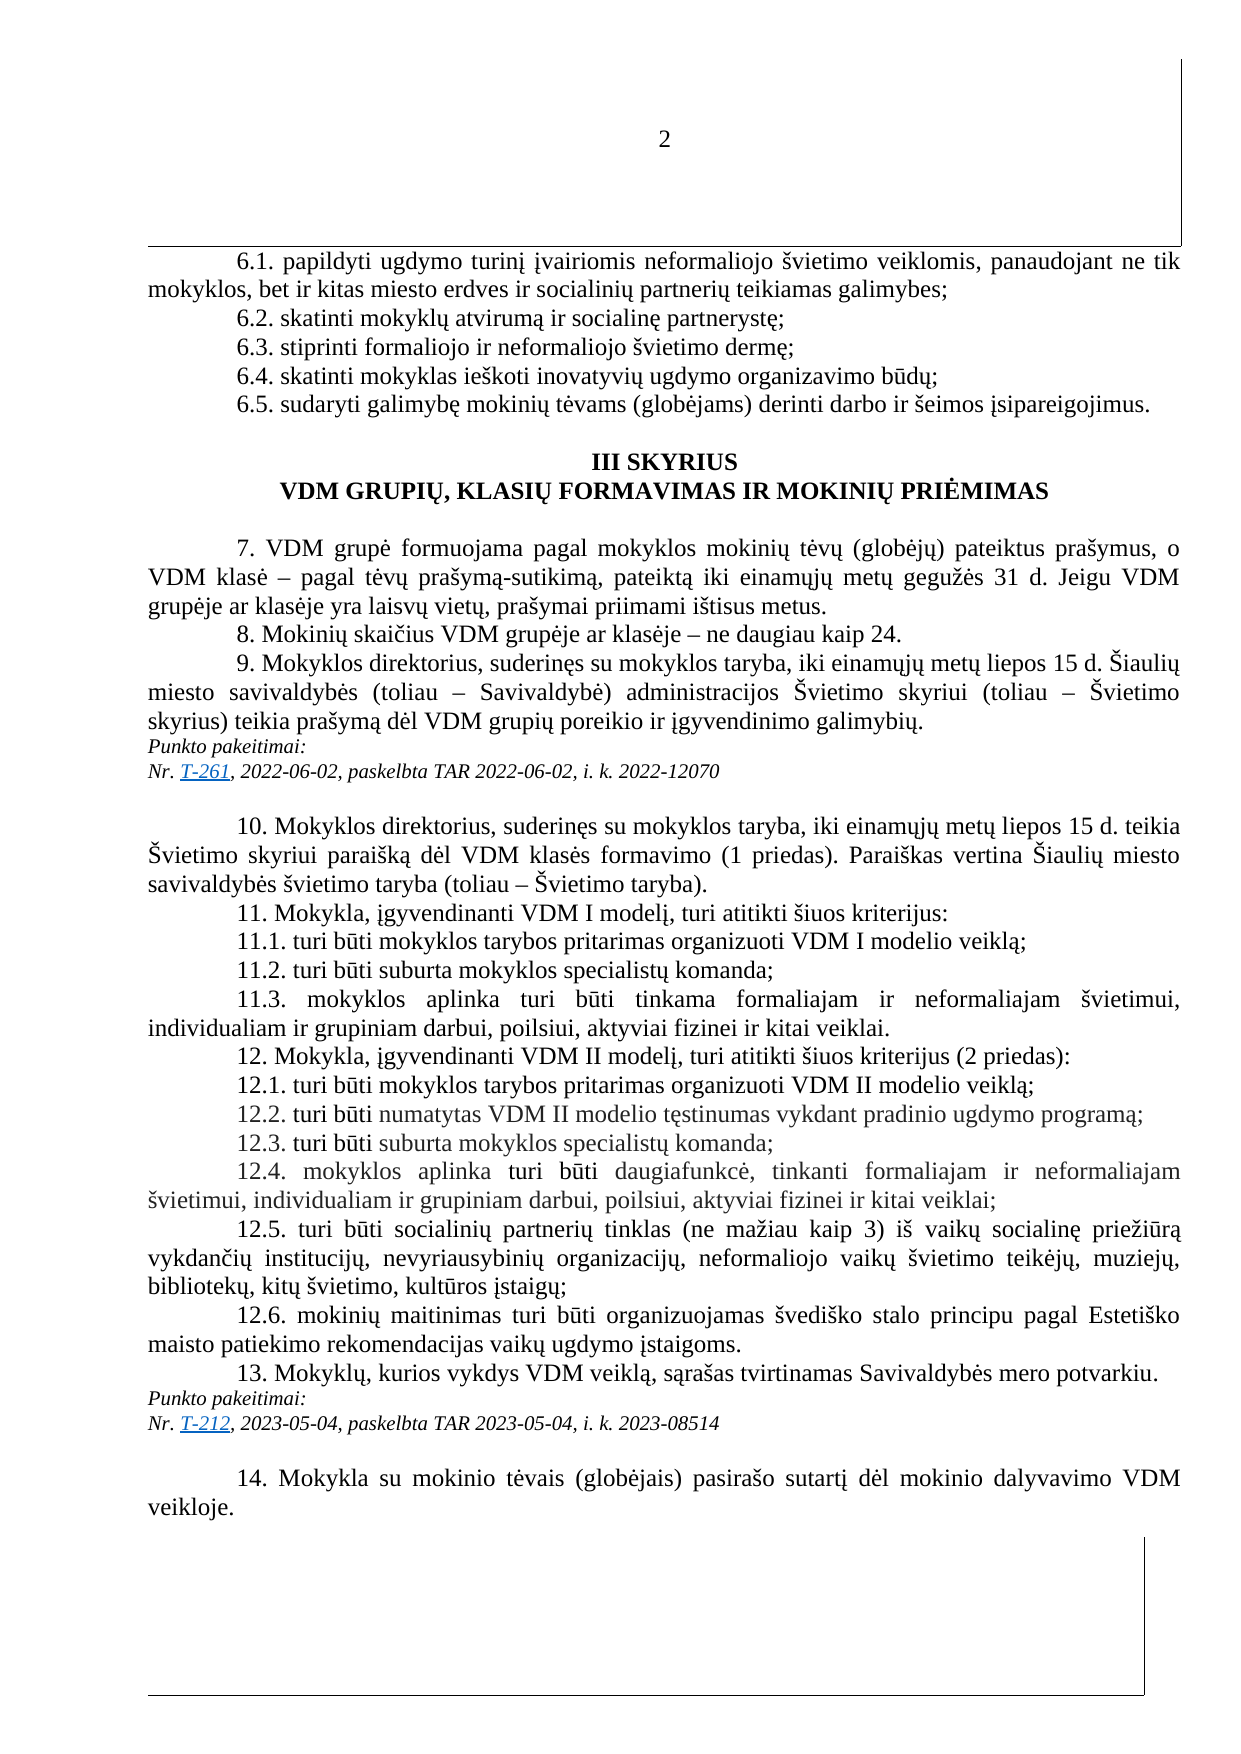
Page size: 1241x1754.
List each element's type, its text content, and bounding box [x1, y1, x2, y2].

text 6.4. skatinti mokyklas ieškoti inovatyvių ugdymo organizavimo būdų; [148, 361, 1181, 389]
text III SKYRIUS [148, 447, 1181, 476]
text 13. Mokyklų, kurios vykdys VDM veiklą, sąrašas tvirtinamas Savivaldybės mero potvarkiu. [148, 1358, 1181, 1386]
text 6.5. sudaryti galimybę mokinių tėvams (globėjams) derinti darbo ir šeimos įsipareigojimus. [148, 389, 1181, 418]
text 6.1. papildyti ugdymo turinį įvairiomis neformaliojo švietimo veiklomis, panaudojant ne tik mokyklos, bet ir kitas miesto erdves ir socialinių partnerių teikiamas galimybes; [148, 246, 1181, 303]
text 11. Mokykla, įgyvendinanti VDM I modelį, turi atitikti šiuos kriterijus: [148, 898, 1181, 926]
text 14. Mokykla su mokinio tėvais (globėjais) pasirašo sutartį dėl mokinio dalyvavimo VDM veikloje. [148, 1463, 1181, 1521]
text Punkto pakeitimai: [148, 1386, 1181, 1410]
text 7. VDM grupė formuojama pagal mokyklos mokinių tėvų (globėjų) pateiktus prašymus, o VDM klasė – pagal tėvų prašymą-sutikimą, pateiktą iki einamųjų metų gegužės 31 d. Jeigu VDM grupėje ar klasėje yra laisvų vietų, prašymai priimami ištisus metus. [148, 533, 1181, 619]
text Punkto pakeitimai: [148, 734, 1181, 758]
text 11.3. mokyklos aplinka turi būti tinkama formaliajam ir neformaliajam švietimui, individualiam ir grupiniam darbui, poilsiui, aktyviai fizinei ir kitai veiklai. [148, 984, 1181, 1041]
text VDM GRUPIŲ, KLASIŲ FORMAVIMAS IR MOKINIŲ PRIĖMIMAS [148, 476, 1181, 504]
text 12.2. turi būti numatytas VDM II modelio tęstinumas vykdant pradinio ugdymo programą; [148, 1099, 1181, 1128]
text 11.1. turi būti mokyklos tarybos pritarimas organizuoti VDM I modelio veiklą; [148, 926, 1181, 955]
text 12.1. turi būti mokyklos tarybos pritarimas organizuoti VDM II modelio veiklą; [148, 1070, 1181, 1099]
text 6.3. stiprinti formaliojo ir neformaliojo švietimo dermę; [148, 332, 1181, 361]
text 12.4. mokyklos aplinka turi būti daugiafunkcė, tinkanti formaliajam ir neformaliajam švietimui, individualiam ir grupiniam darbui, poilsiui, aktyviai fizinei ir kitai veiklai; [148, 1156, 1181, 1214]
text 12.5. turi būti socialinių partnerių tinklas (ne mažiau kaip 3) iš vaikų socialinę priežiūrą vykdančių institucijų, nevyriausybinių organizacijų, neformaliojo vaikų švietimo teikėjų, muziejų, bibliotekų, kitų švietimo, kultūros įstaigų; [148, 1214, 1181, 1300]
text 8. Mokinių skaičius VDM grupėje ar klasėje – ne daugiau kaip 24. [148, 619, 1181, 648]
text 12.3. turi būti suburta mokyklos specialistų komanda; [148, 1128, 1181, 1156]
text Nr. T-212, 2023-05-04, paskelbta TAR 2023-05-04, i. k. 2023-08514 [148, 1410, 1181, 1434]
text 9. Mokyklos direktorius, suderinęs su mokyklos taryba, iki einamųjų metų liepos 15 d. Šiaulių miesto savivaldybės (toliau – Savivaldybė) administracijos Švietimo skyriui (toliau – Švietimo skyrius) teikia prašymą dėl VDM grupių poreikio ir įgyvendinimo galimybių. [148, 648, 1181, 734]
text Nr. T-261, 2022-06-02, paskelbta TAR 2022-06-02, i. k. 2022-12070 [148, 758, 1181, 783]
text 6.2. skatinti mokyklų atvirumą ir socialinę partnerystę; [148, 303, 1181, 332]
text 11.2. turi būti suburta mokyklos specialistų komanda; [148, 955, 1181, 984]
text 10. Mokyklos direktorius, suderinęs su mokyklos taryba, iki einamųjų metų liepos 15 d. teikia Švietimo skyriui paraišką dėl VDM klasės formavimo (1 priedas). Paraiškas vertina Šiaulių miesto savivaldybės švietimo taryba (toliau – Švietimo taryba). [148, 811, 1181, 898]
text 12.6. mokinių maitinimas turi būti organizuojamas švediško stalo principu pagal Estetiško maisto patiekimo rekomendacijas vaikų ugdymo įstaigoms. [148, 1300, 1181, 1358]
text 12. Mokykla, įgyvendinanti VDM II modelį, turi atitikti šiuos kriterijus (2 priedas): [148, 1041, 1181, 1070]
